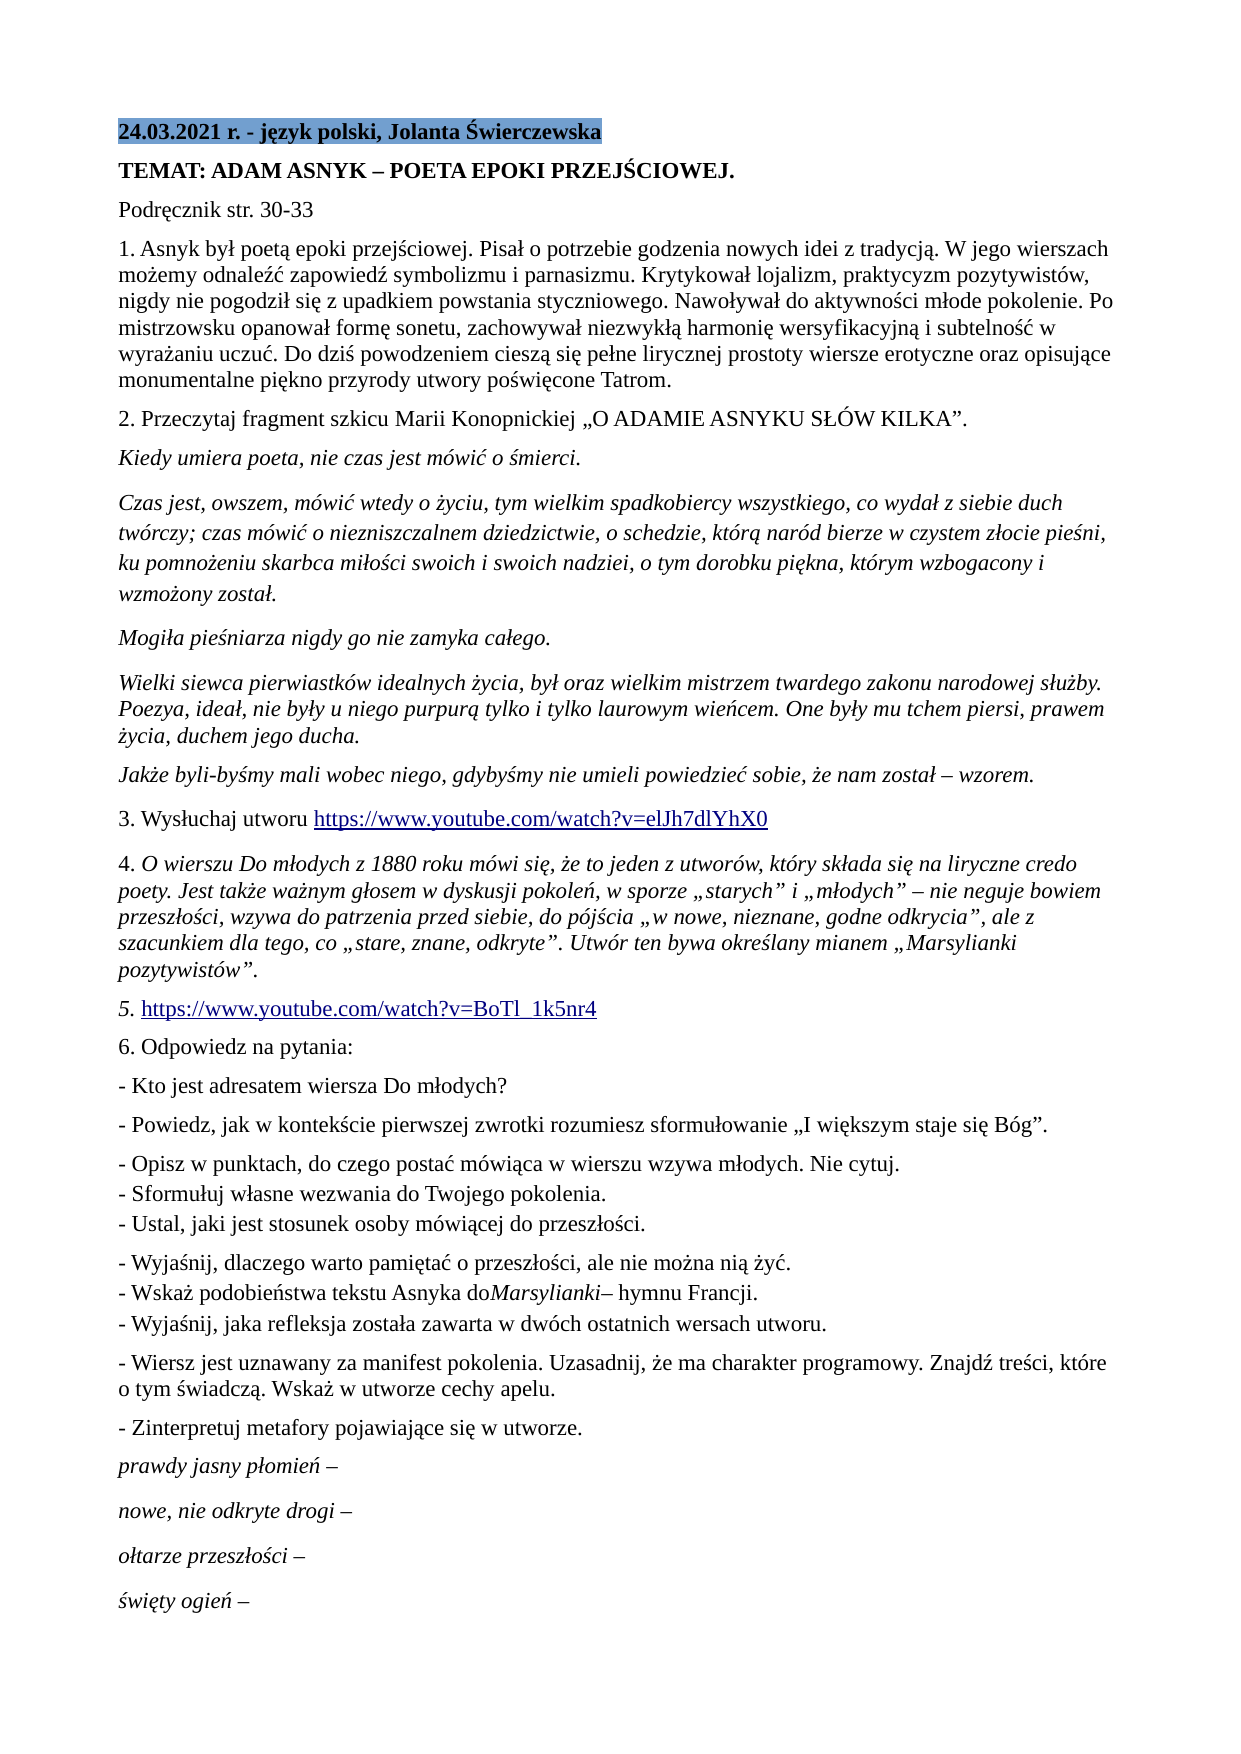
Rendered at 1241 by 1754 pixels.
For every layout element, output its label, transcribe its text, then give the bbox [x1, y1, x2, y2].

text święty ogień – [118, 1587, 1122, 1613]
text Jakże byli-byśmy mali wobec niego, gdybyśmy nie umieli powiedzieć sobie, że nam został – wzorem. [118, 761, 1122, 787]
text prawdy jasny płomień – [118, 1453, 1122, 1479]
text - Kto jest adresatem wiersza Do młodych? [118, 1072, 1122, 1099]
text 2. Przeczytaj fragment szkicu Marii Konopnickiej „O ADAMIE ASNYKU SŁÓW KILKA”. [118, 405, 1122, 432]
text nowe, nie odkryte drogi – [118, 1497, 1122, 1524]
text - Ustal, jaki jest stosunek osoby mówiącej do przeszłości. [118, 1210, 1122, 1237]
text 1. Asnyk był poetą epoki przejściowej. Pisał o potrzebie godzenia nowych idei z tradycją. W jego wierszach możemy odnaleźć zapowiedź symbolizmu i parnasizmu. Krytykował lojalizm, praktycyzm pozytywistów, nigdy nie pogodził się z upadkiem powstania styczniowego. Nawoływał do aktywności młode pokolenie. Po mistrzowsku opanował formę sonetu, zachowywał niezwykłą harmonię wersyfikacyjną i subtelność w wyrażaniu uczuć. Do dziś powodzeniem cieszą się pełne lirycznej prostoty wiersze erotyczne oraz opisujące monumentalne piękno przyrody utwory poświęcone Tatrom. [118, 235, 1122, 393]
text 6. Odpowiedz na pytania: [118, 1033, 1122, 1060]
text TEMAT: ADAM ASNYK – POETA EPOKI PRZEJŚCIOWEJ. [118, 157, 1122, 183]
text 4. O wierszu Do młodych z 1880 roku mówi się, że to jeden z utworów, który składa się na liryczne credo poety. Jest także ważnym głosem w dyskusji pokoleń, w sporze „starych” i „młodych” – nie neguje bowiem przeszłości, wzywa do patrzenia przed siebie, do pójścia „w nowe, nieznane, godne odkrycia”, ale z szacunkiem dla tego, co „stare, znane, odkryte”. Utwór ten bywa określany mianem „Marsylianki pozytywistów”. [118, 850, 1122, 982]
text - Sformułuj własne wezwania do Twojego pokolenia. [118, 1180, 1122, 1207]
text 3. Wysłuchaj utworu https://www.youtube.com/watch?v=elJh7dlYhX0 [118, 806, 1122, 832]
text - Wskaż podobieństwa tekstu Asnyka doMarsylianki– hymnu Francji. [118, 1279, 1122, 1306]
text 24.03.2021 r. - język polski, Jolanta Świerczewska [118, 118, 1122, 144]
text - Powiedz, jak w kontekście pierwszej zwrotki rozumiesz sformułowanie „I większym staje się Bóg”. [118, 1111, 1122, 1137]
text Czas jest, owszem, mówić wtedy o życiu, tym wielkim spadkobiercy wszystkiego, co wydał z siebie duch twórczy; czas mówić o niezniszczalnem dziedzictwie, o schedzie, którą naród bierze w czystem złocie pieśni, ku pomnożeniu skarbca miłości swoich i swoich nadziei, o tym dorobku piękna, którym wzbogacony i wzmożony został. [118, 489, 1122, 606]
text Mogiła pieśniarza nigdy go nie zamyka całego. [118, 624, 1122, 651]
text Kiedy umiera poeta, nie czas jest mówić o śmierci. [118, 444, 1122, 471]
text - Wyjaśnij, jaka refleksja została zawarta w dwóch ostatnich wersach utworu. [118, 1310, 1122, 1336]
text Podręcznik str. 30-33 [118, 196, 1122, 222]
text 5. https://www.youtube.com/watch?v=BoTl_1k5nr4 [118, 994, 1122, 1021]
text Wielki siewca pierwiastków idealnych życia, był oraz wielkim mistrzem twardego zakonu narodowej służby. Poezya, ideał, nie były u niego purpurą tylko i tylko laurowym wieńcem. One były mu tchem piersi, prawem życia, duchem jego ducha. [118, 669, 1122, 748]
text - Wyjaśnij, dlaczego warto pamiętać o przeszłości, ale nie można nią żyć. [118, 1249, 1122, 1276]
text ołtarze przeszłości – [118, 1542, 1122, 1568]
text - Opisz w punktach, do czego postać mówiąca w wierszu wzywa młodych. Nie cytuj. [118, 1150, 1122, 1176]
text - Wiersz jest uznawany za manifest pokolenia. Uzasadnij, że ma charakter programowy. Znajdź treści, które o tym świadczą. Wskaż w utworze cechy apelu. [118, 1348, 1122, 1401]
text - Zinterpretuj metafory pojawiające się w utworze. [118, 1414, 1122, 1440]
